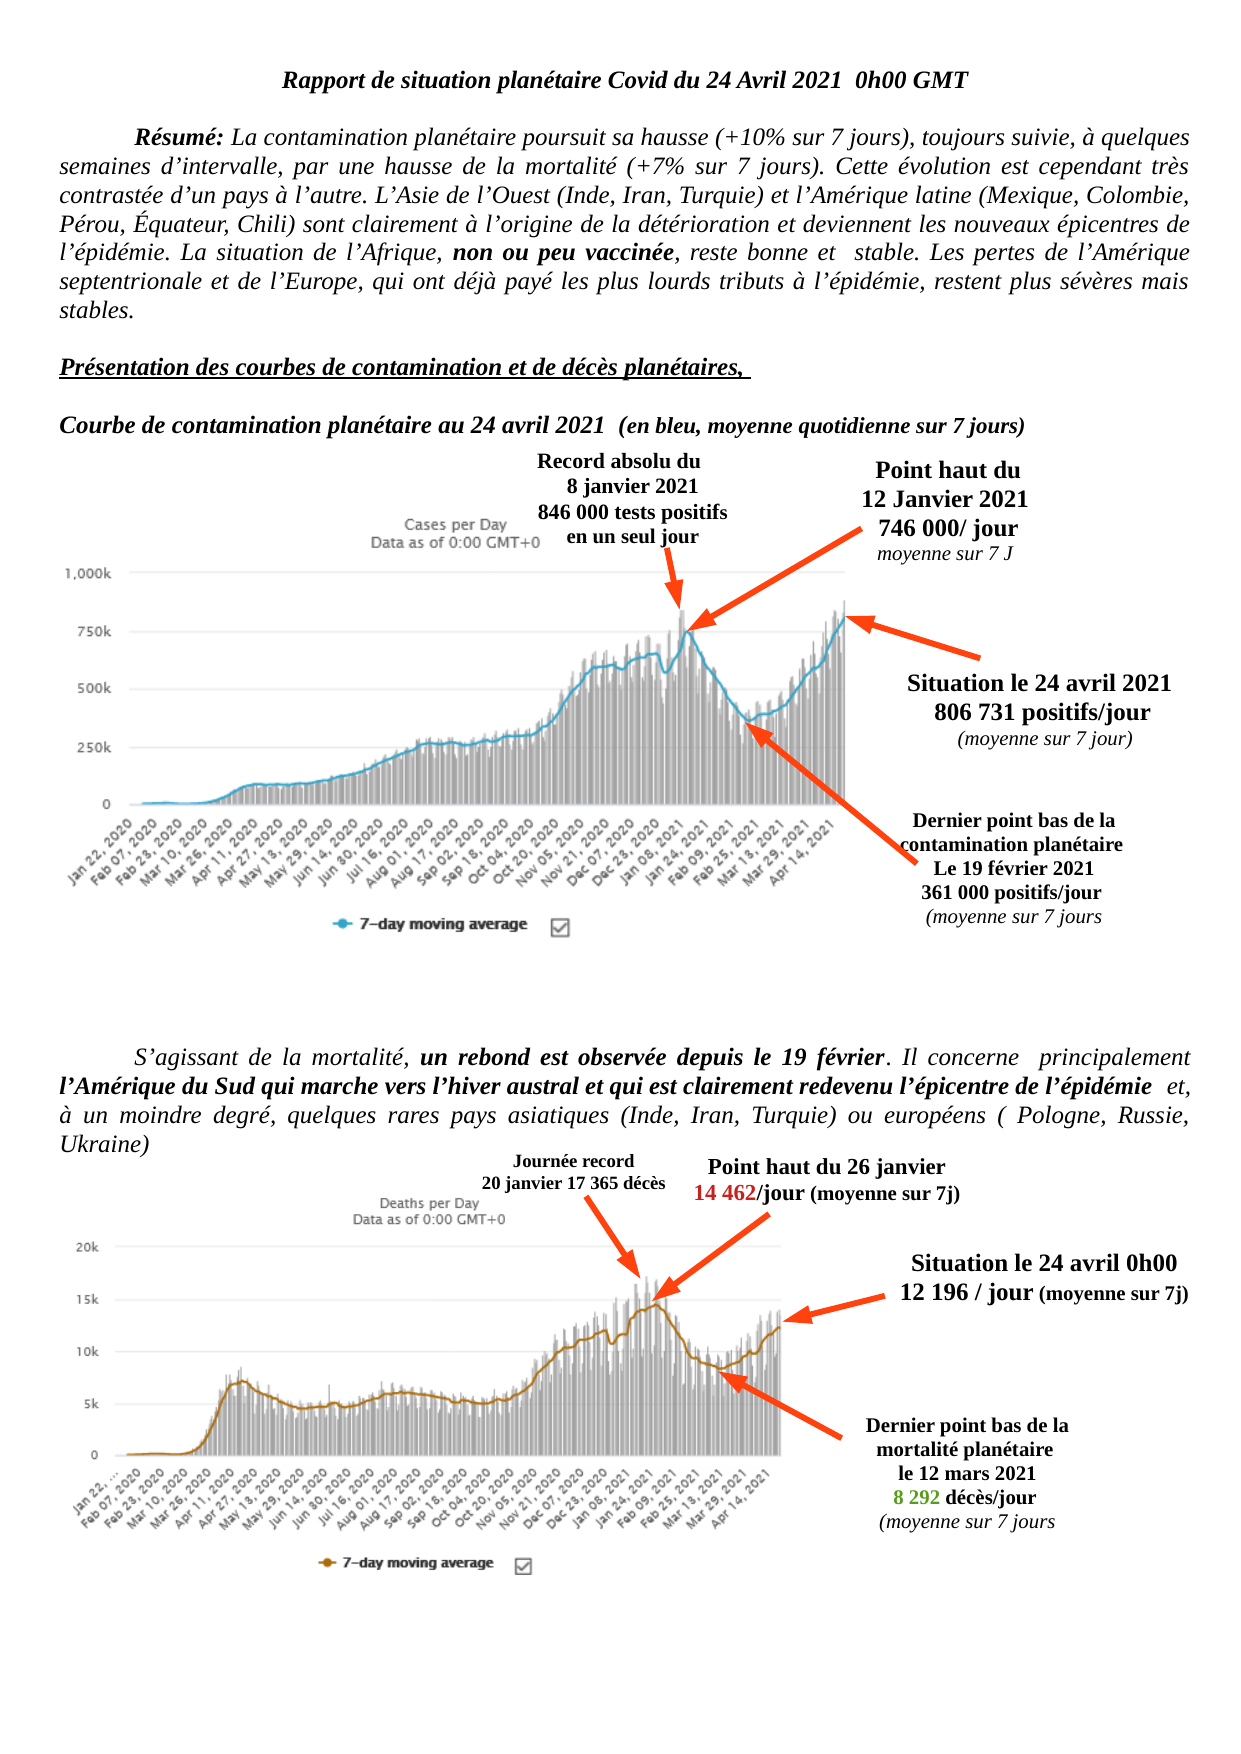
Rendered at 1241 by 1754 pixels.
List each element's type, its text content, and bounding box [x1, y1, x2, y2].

text Courbe de contamination planétaire au 24 avril 2021 (en bleu, moyenne quotidienne sur 7 jours) [59, 410, 1193, 439]
text Résumé: La contamination planétaire poursuit sa hausse (+10% sur 7 jours), toujours suivie, à quelques semaines d’intervalle, par une hausse de la mortalité (+7% sur 7 jours). Cette évolution est cependant très contrastée d’un pays à l’autre. L’Asie de l’Ouest (Inde, Iran, Turquie) et l’Amérique latine (Mexique, Colombie, Pérou, Équateur, Chili) sont clairement à l’origine de la détérioration et deviennent les nouveaux épicentres de l’épidémie. La situation de l’Afrique, non ou peu vaccinée, reste bonne et stable. Les pertes de l’Amérique septentrionale et de l’Europe, qui ont déjà payé les plus lourds tributs à l’épidémie, restent plus sévères mais stables. [59, 122, 1193, 324]
picture [59, 508, 846, 939]
text Présentation des courbes de contamination et de décès planétaires, [59, 352, 1193, 381]
text S’agissant de la mortalité, un rebond est observée depuis le 19 février. Il concerne principalement l’Amérique du Sud qui marche vers l’hiver austral et qui est clairement redevenu l’épicentre de l’épidémie et, à un moindre degré, quelques rares pays asiatiques (Inde, Iran, Turquie) ou européens ( Pologne, Russie, Ukraine) [59, 1042, 1193, 1157]
text Rapport de situation planétaire Covid du 24 Avril 2021 0h00 GMT [59, 65, 1193, 94]
picture [73, 1187, 783, 1575]
